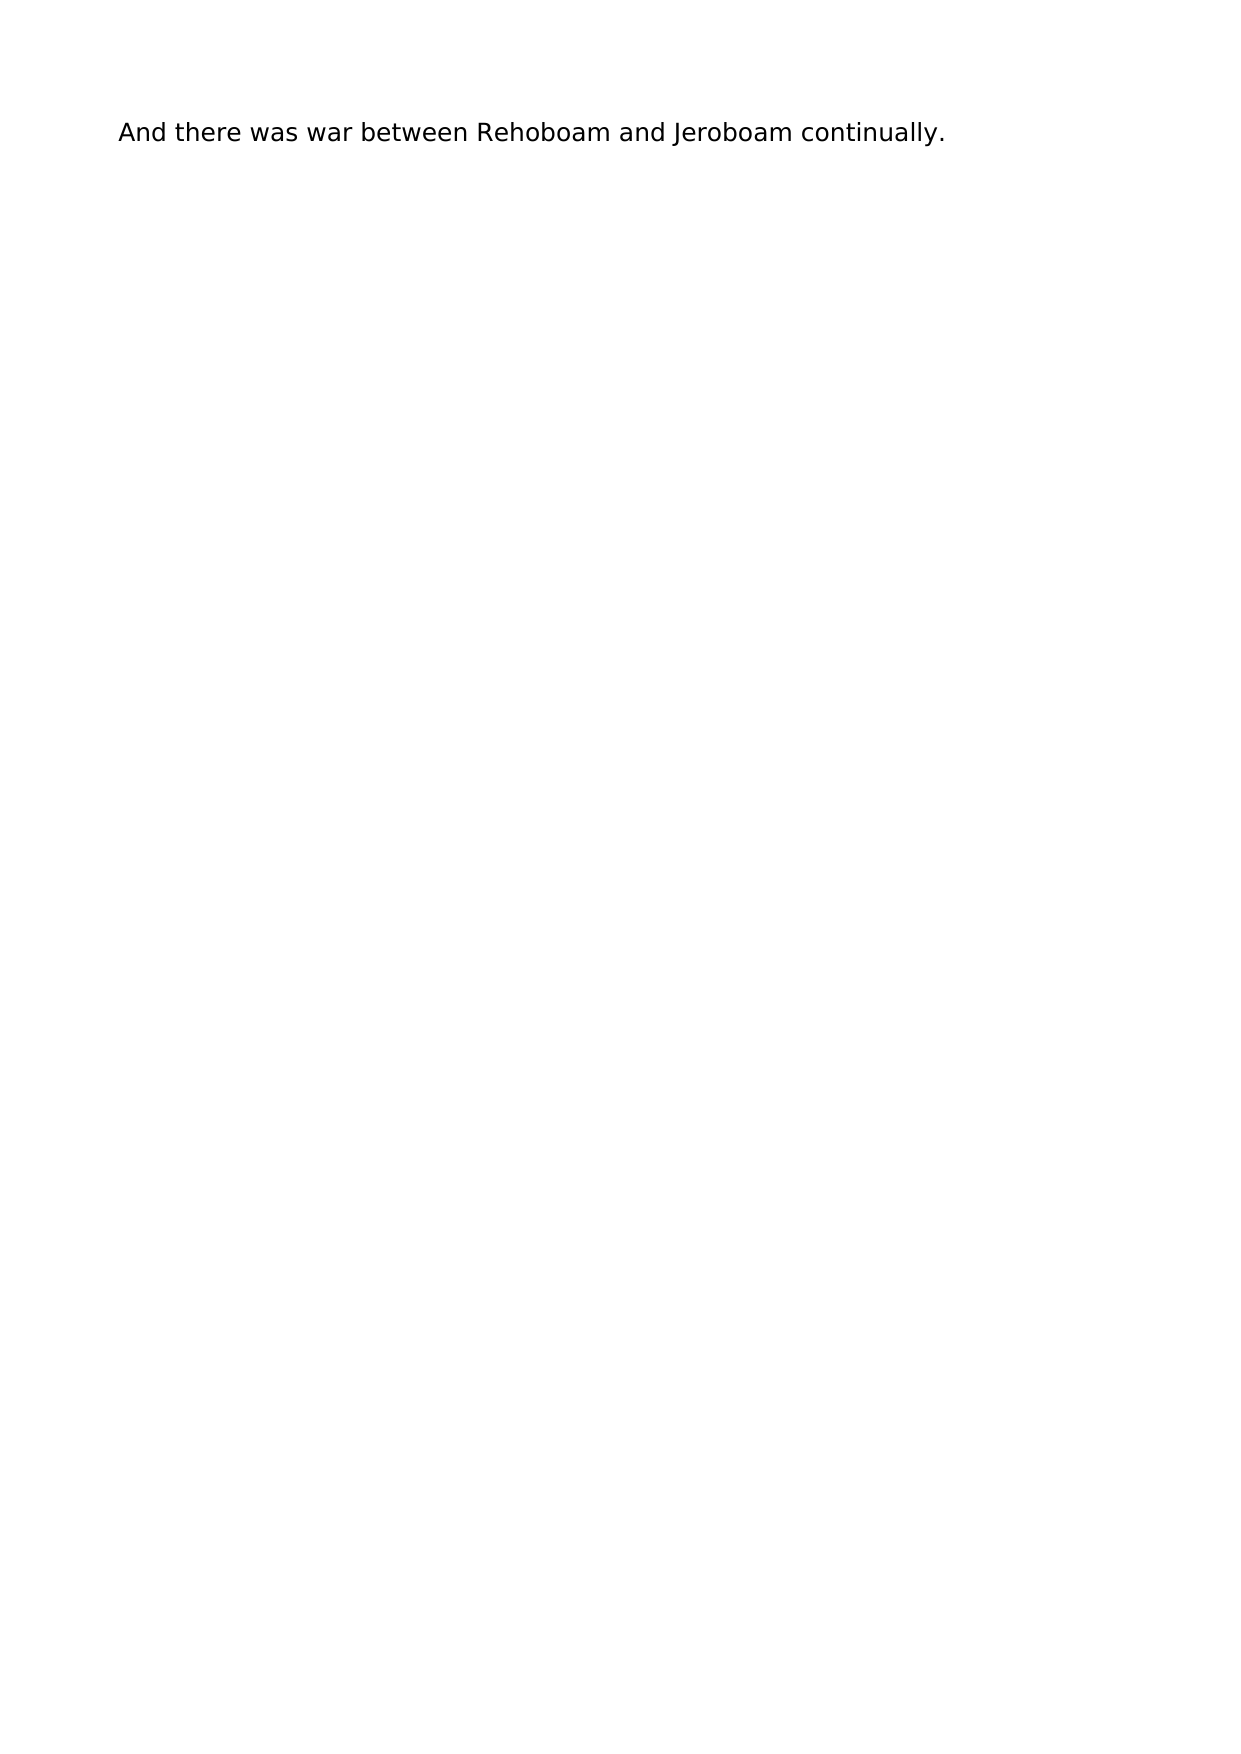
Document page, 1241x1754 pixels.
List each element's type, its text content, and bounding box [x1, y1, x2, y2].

text And there was war between Rehoboam and Jeroboam continually. [118, 118, 1122, 147]
